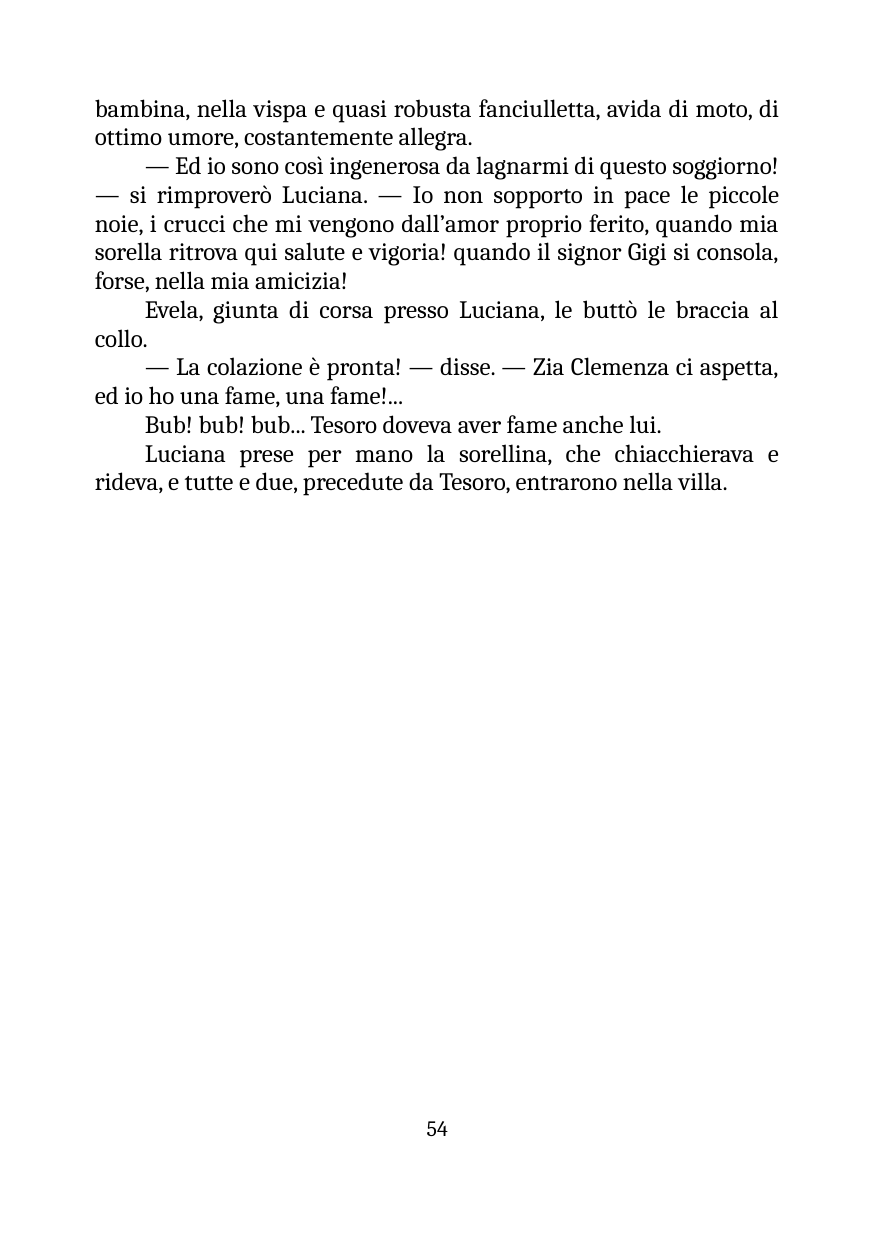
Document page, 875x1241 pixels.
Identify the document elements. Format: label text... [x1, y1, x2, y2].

text Bub! bub! bub... Tesoro doveva aver fame anche lui. [94, 411, 779, 439]
text — Ed io sono così ingenerosa da lagnarmi di questo soggiorno! — si rimproverò Luciana. — Io non sopporto in pace le piccole noie, i crucci che mi vengono dall’amor proprio ferito, quando mia sorella ritrova qui salute e vigoria! quando il signor Gigi si consola, forse, nella mia amicizia! [94, 152, 779, 296]
text Luciana prese per mano la sorellina, che chiacchierava e rideva, e tutte e due, precedute da Tesoro, entrarono nella villa. [94, 439, 779, 497]
text — La colazione è pronta! — disse. — Zia Clemenza ci aspetta, ed io ho una fame, una fame!... [94, 353, 779, 411]
text Evela, giunta di corsa presso Luciana, le buttò le braccia al collo. [94, 296, 779, 353]
text bambina, nella vispa e quasi robusta fanciulletta, avida di moto, di ottimo umore, costantemente allegra. [94, 94, 779, 152]
